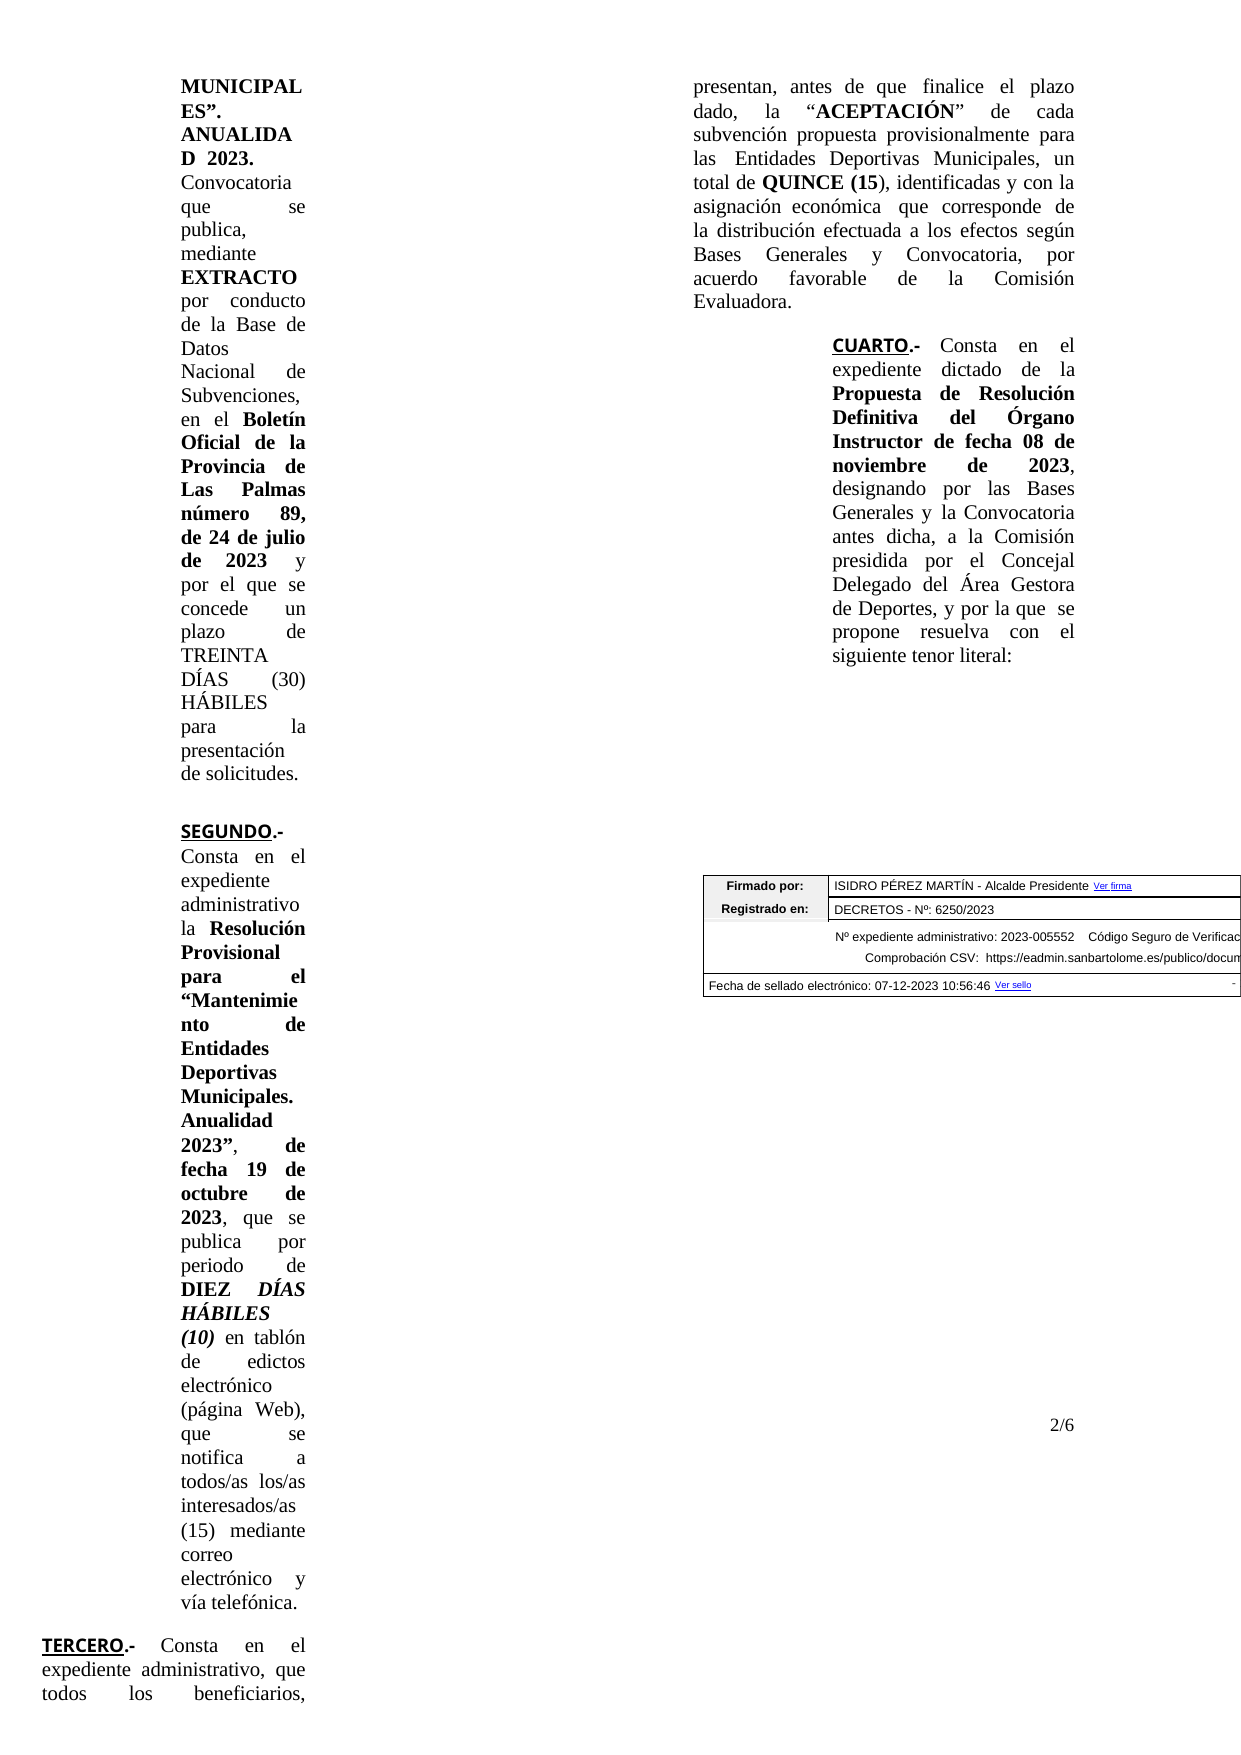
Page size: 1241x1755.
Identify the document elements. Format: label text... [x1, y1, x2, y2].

text presentan, antes de que finalice el plazo dado, la “ACEPTACIÓN” de cada subvención propuesta provisionalmente para las Entidades Deportivas Municipales, un total de QUINCE (15), identificadas y con la asignación económica que corresponde de la distribución efectuada a los efectos según Bases Generales y Convocatoria, por acuerdo favorable de la Comisión Evaluadora. [693, 75, 1074, 313]
text CUARTO.- Consta en el expediente dictado de la Propuesta de Resolución Definitiva del Órgano Instructor de fecha 08 de noviembre de 2023, designando por las Bases Generales y la Convocatoria antes dicha, a la Comisión presidida por el Concejal Delegado del Área Gestora de Deportes, y por la que se propone resuelva con el siguiente tenor literal: [832, 332, 1075, 667]
table_cell Nº expediente administrativo: 2023-005552 Código Seguro de Verificación (CSV): 12605A84843C1570B52775C1BC74C23D Comprobación CSV: https://eadmin.sanbartolome.es/publico/documento/12605A84843C1570B52775C1BC74C23D [704, 920, 1240, 973]
table_header ISIDRO PÉREZ MARTÍN - Alcalde Presidente Ver firma [829, 876, 1240, 896]
text Convocatoria que se publica, mediante EXTRACTO por conducto de la Base de Datos Nacional de Subvenciones, en el Boletín Oficial de la Provincia de Las Palmas número 89, de 24 de julio de 2023 y por el que se concede un plazo de TREINTA DÍAS (30) HÁBILES para la presentación de solicitudes. [181, 171, 306, 785]
table_cell Fecha de sellado electrónico: 07-12-2023 10:56:46 Ver sello - 1/6 - Fecha de emisión de esta copia: 07-12-2023 10:56:49 [704, 974, 1240, 996]
table_header Firmado por: [704, 876, 828, 896]
table_cell Registrado en: [704, 900, 828, 918]
text MUNICIPALES”. ANUALIDAD 2023. [181, 75, 305, 170]
text TERCERO.- Consta en el expediente administrativo, que todos los beneficiarios, [42, 1632, 305, 1705]
text SEGUNDO.- Consta en el expediente administrativo la Resolución Provisional para el “Mantenimiento de Entidades Deportivas Municipales. Anualidad 2023”, de fecha 19 de octubre de 2023, que se publica por periodo de DIEZ DÍAS HÁBILES (10) en tablón de edictos electrónico (página Web), que se notifica a todos/as los/as interesados/as (15) mediante correo electrónico y vía telefónica. [181, 818, 306, 1614]
table_cell DECRETOS - Nº: 6250/2023 [829, 898, 1240, 918]
